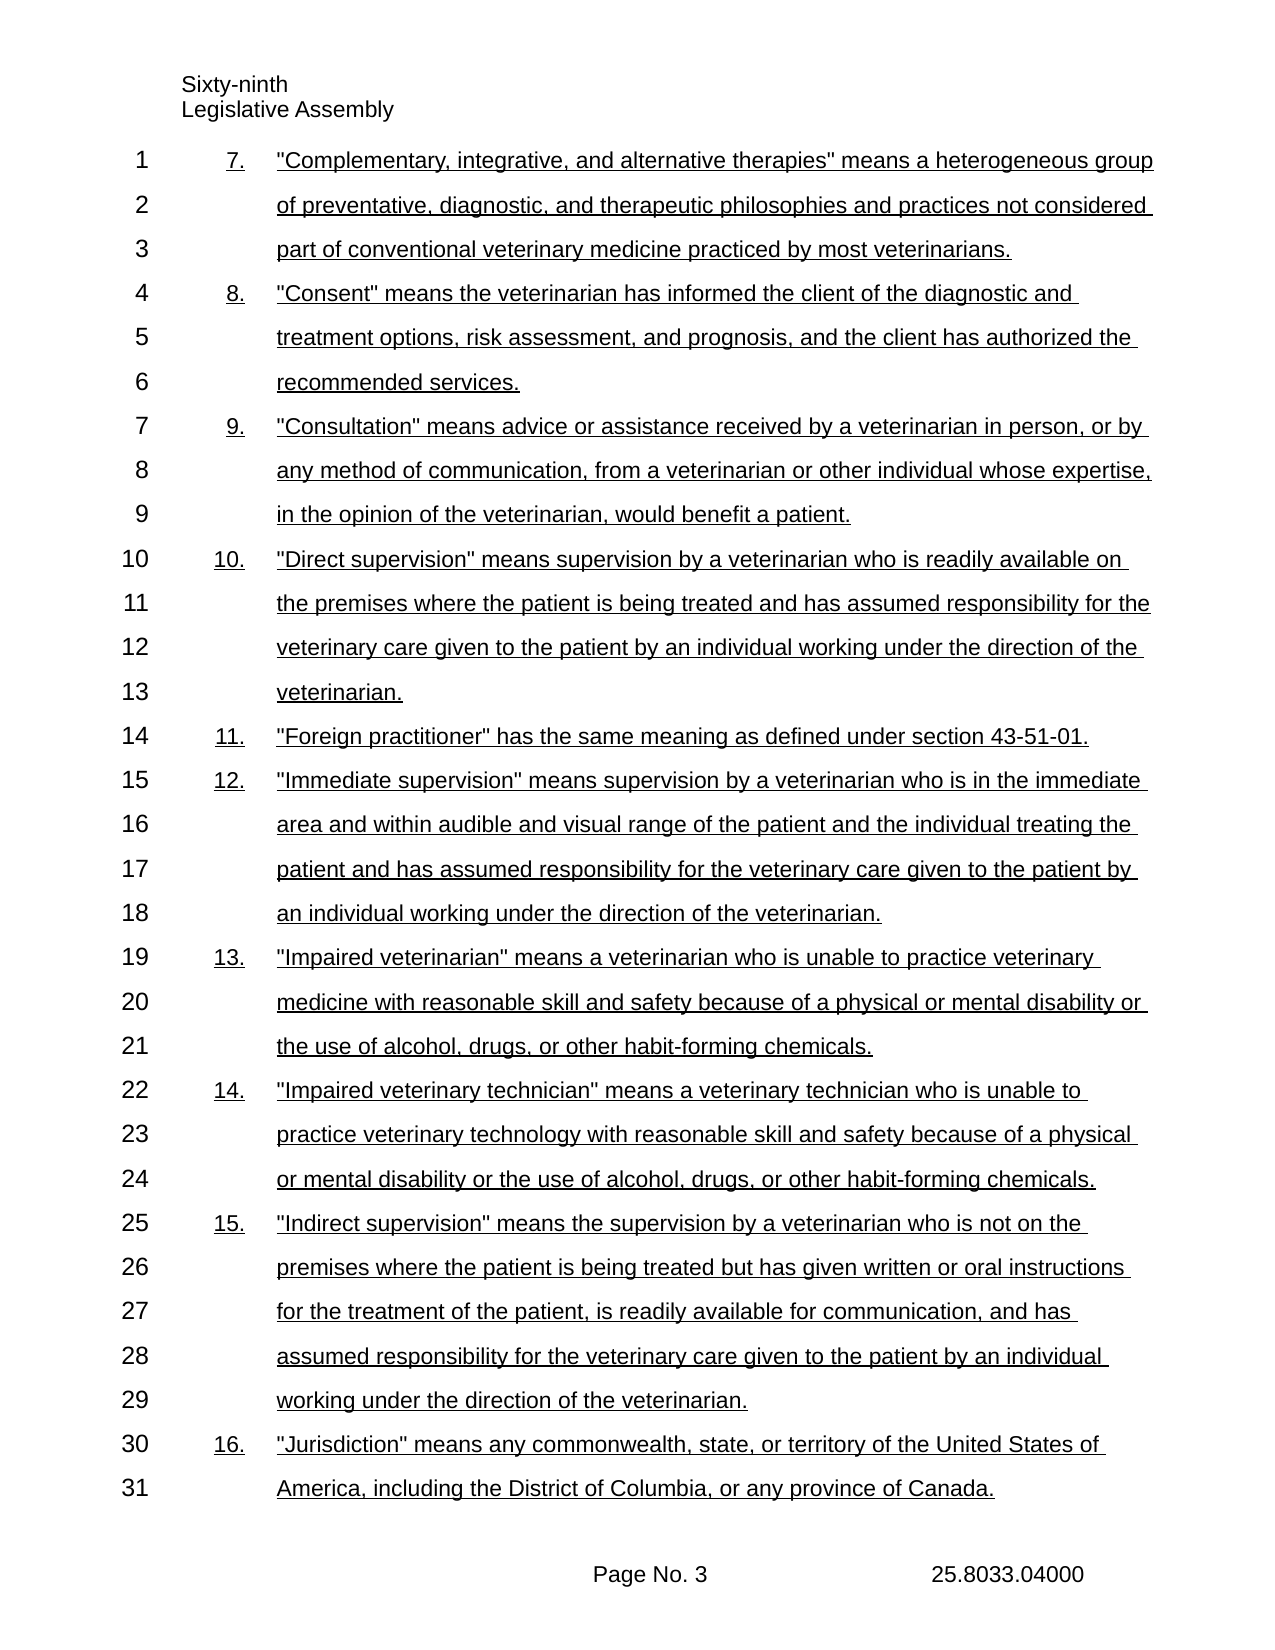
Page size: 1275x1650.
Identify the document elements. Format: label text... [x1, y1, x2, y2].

text 7. "Complementary, integrative, and alternative therapies" means a heterogeneous group of preventative, diagnostic, and therapeutic philosophies and practices not considered part of conventional veterinary medicine practiced by most veterinarians. [181, 133, 1154, 266]
text 8. "Consent" means the veterinarian has informed the client of the diagnostic and treatment options, risk assessment, and prognosis, and the client has authorized the recommended services. [181, 266, 1154, 399]
text 12. "Immediate supervision" means supervision by a veterinarian who is in the immediate area and within audible and visual range of the patient and the individual treating the patient and has assumed responsibility for the veterinary care given to the patient by an individual working under the direction of the veterinarian. [181, 753, 1154, 930]
text 11. "Foreign practitioner" has the same meaning as defined under section 43‑51‑01. [181, 709, 1154, 753]
text 16. "Jurisdiction" means any commonwealth, state, or territory of the United States of America, including the District of Columbia, or any province of Canada. [181, 1417, 1154, 1506]
text 15. "Indirect supervision" means the supervision by a veterinarian who is not on the premises where the patient is being treated but has given written or oral instructions for the treatment of the patient, is readily available for communication, and has assumed responsibility for the veterinary care given to the patient by an individual working under the direction of the veterinarian. [181, 1196, 1154, 1417]
text 13. "Impaired veterinarian" means a veterinarian who is unable to practice veterinary medicine with reasonable skill and safety because of a physical or mental disability or the use of alcohol, drugs, or other habit-forming chemicals. [181, 930, 1154, 1063]
text 14. "Impaired veterinary technician" means a veterinary technician who is unable to practice veterinary technology with reasonable skill and safety because of a physical or mental disability or the use of alcohol, drugs, or other habit-forming chemicals. [181, 1063, 1154, 1196]
text 9. "Consultation" means advice or assistance received by a veterinarian in person, or by any method of communication, from a veterinarian or other individual whose expertise, in the opinion of the veterinarian, would benefit a patient. [181, 399, 1154, 532]
text 10. "Direct supervision" means supervision by a veterinarian who is readily available on the premises where the patient is being treated and has assumed responsibility for the veterinary care given to the patient by an individual working under the direction of the veterinarian. [181, 532, 1154, 709]
